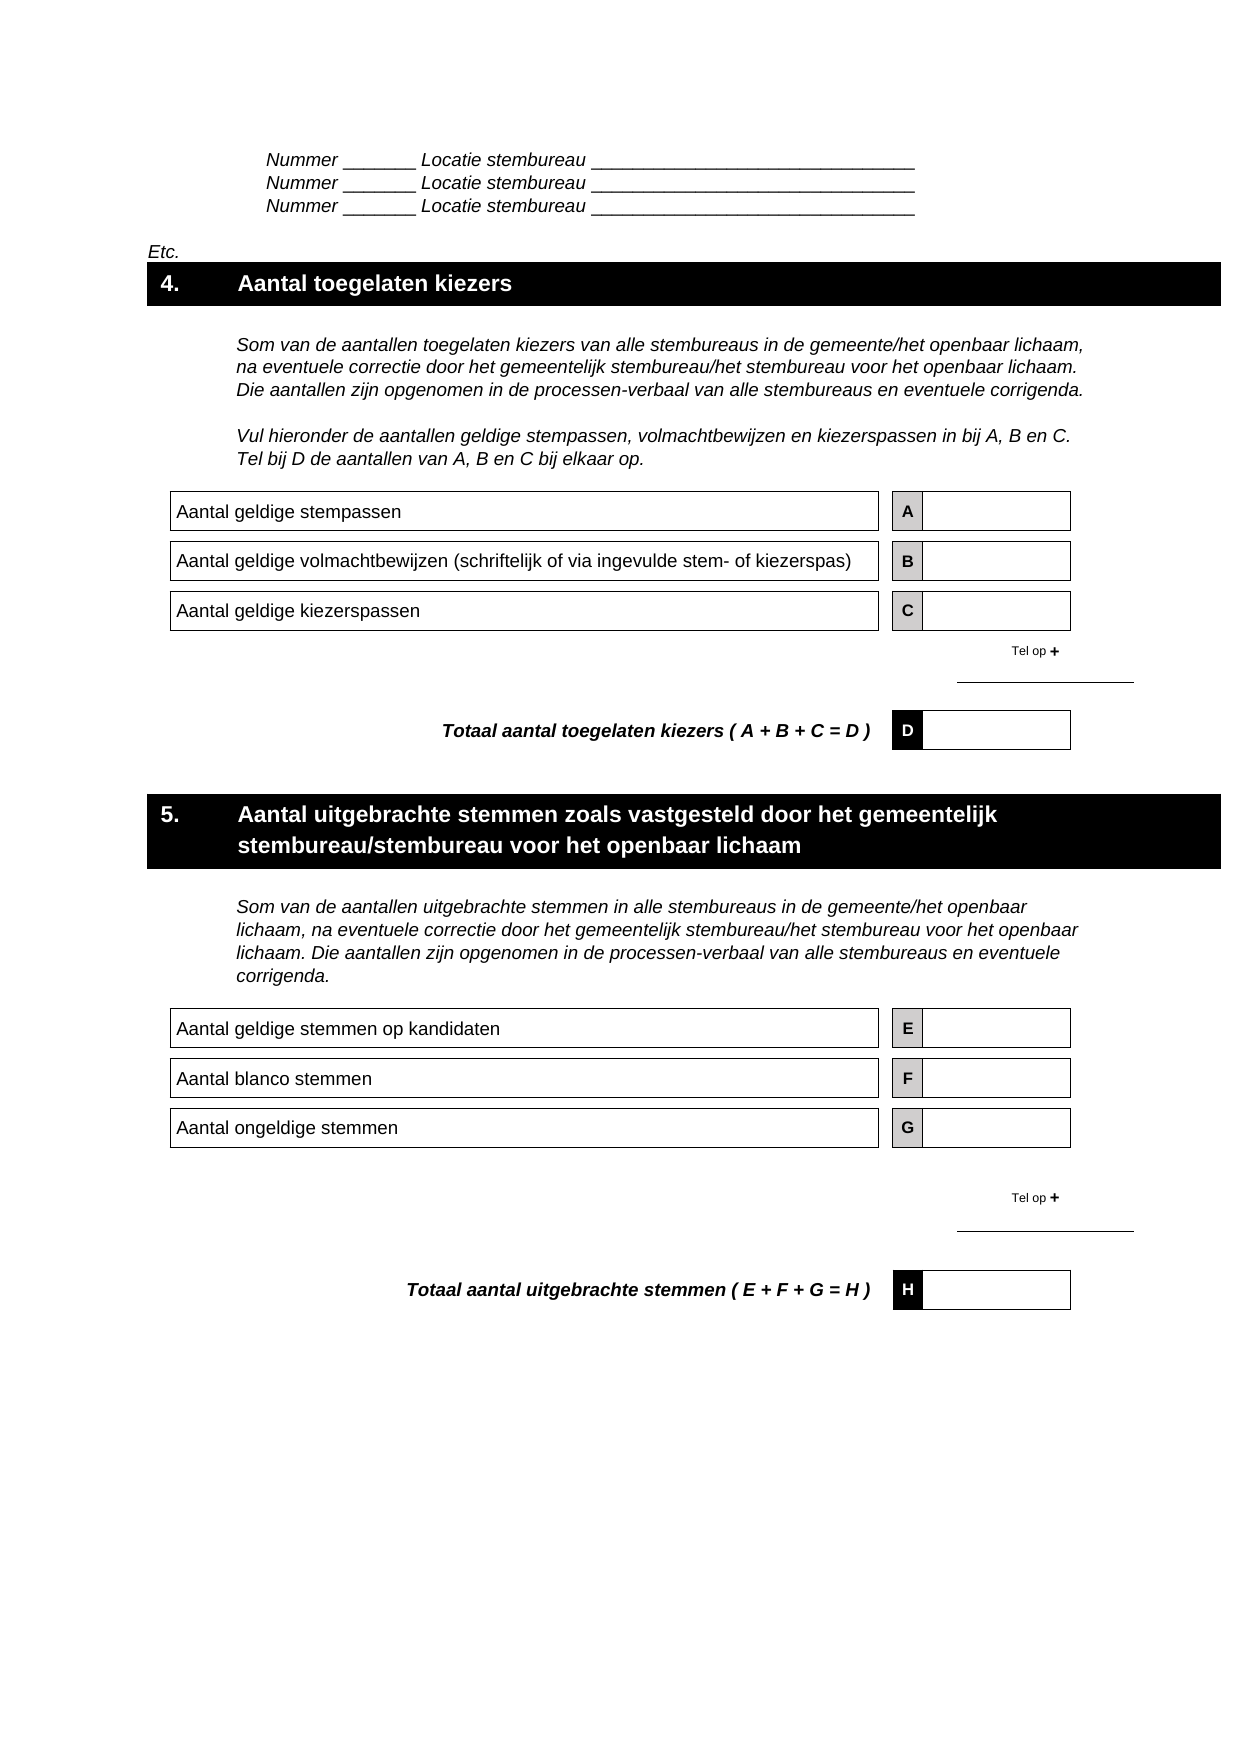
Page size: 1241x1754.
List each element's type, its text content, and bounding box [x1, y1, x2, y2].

table_header Aantal ongeldige stemmen [171, 1109, 878, 1147]
table_header Aantal blanco stemmen [171, 1059, 878, 1097]
table_header Totaal aantal uitgebrachte stemmen ( E + F + G = H ) [171, 1271, 878, 1309]
table_header D [893, 711, 922, 749]
table_header A [893, 492, 922, 530]
table_header [879, 542, 892, 580]
table_header [923, 492, 1070, 530]
table_header E [893, 1009, 922, 1047]
table_header [923, 592, 1070, 630]
table_header Aantal geldige volmachtbewijzen (schriftelijk of via ingevulde stem- of kiezerspas) [171, 542, 878, 580]
table_header [879, 1009, 892, 1047]
table_header [879, 492, 892, 530]
table_header [923, 711, 1070, 749]
table_header [879, 592, 892, 630]
table_header Aantal geldige stemmen op kandidaten [171, 1009, 878, 1047]
table_header [879, 1109, 892, 1147]
table_header Aantal geldige kiezerspassen [171, 592, 878, 630]
text Nummer _______ Locatie stembureau _______________________________ [266, 171, 1093, 193]
table_header Aantal uitgebrachte stemmen zoals vastgesteld door het gemeentelijk stembureau/stembureau voor het openbaar lichaam [148, 795, 1220, 868]
table_header [879, 1059, 892, 1097]
table_header B [893, 542, 922, 580]
table_header [923, 542, 1070, 580]
text Vul hieronder de aantallen geldige stempassen, volmachtbewijzen en kiezerspassen in bij A, B en C. [236, 424, 1093, 447]
table_header C [893, 592, 922, 630]
table_header H [894, 1271, 922, 1309]
table_header [923, 1109, 1070, 1147]
table_header Aantal geldige stempassen [171, 492, 878, 530]
text Tel op + [148, 641, 1059, 661]
table_header [879, 1271, 893, 1309]
text Som van de aantallen toegelaten kiezers van alle stembureaus in de gemeente/het openbaar lichaam, na eventuele correctie door het gemeentelijk stembureau/het stembureau voor het openbaar lichaam. Die aantallen zijn opgenomen in de processen-verbaal van alle stembureaus en eventuele corrigenda. [236, 332, 1093, 401]
table_header [923, 1009, 1070, 1047]
table_header F [893, 1059, 922, 1097]
text Tel op + [148, 1159, 1059, 1208]
text Nummer _______ Locatie stembureau _______________________________ [266, 193, 1093, 216]
text Som van de aantallen uitgebrachte stemmen in alle stembureaus in de gemeente/het openbaar lichaam, na eventuele correctie door het gemeentelijk stembureau/het stembureau voor het openbaar lichaam. Die aantallen zijn opgenomen in de processen-verbaal van alle stembureaus en eventuele corrigenda. [236, 895, 1093, 987]
table_header Totaal aantal toegelaten kiezers ( A + B + C = D ) [171, 711, 878, 749]
text Tel bij D de aantallen van A, B en C bij elkaar op. [236, 447, 1093, 469]
table_header G [893, 1109, 922, 1147]
table_header [923, 1059, 1070, 1097]
table_header [923, 1271, 1070, 1309]
table_header [879, 711, 892, 749]
text Nummer _______ Locatie stembureau _______________________________ [266, 148, 1093, 171]
text Etc. [148, 239, 1093, 262]
table_header Aantal toegelaten kiezers [148, 263, 1220, 305]
